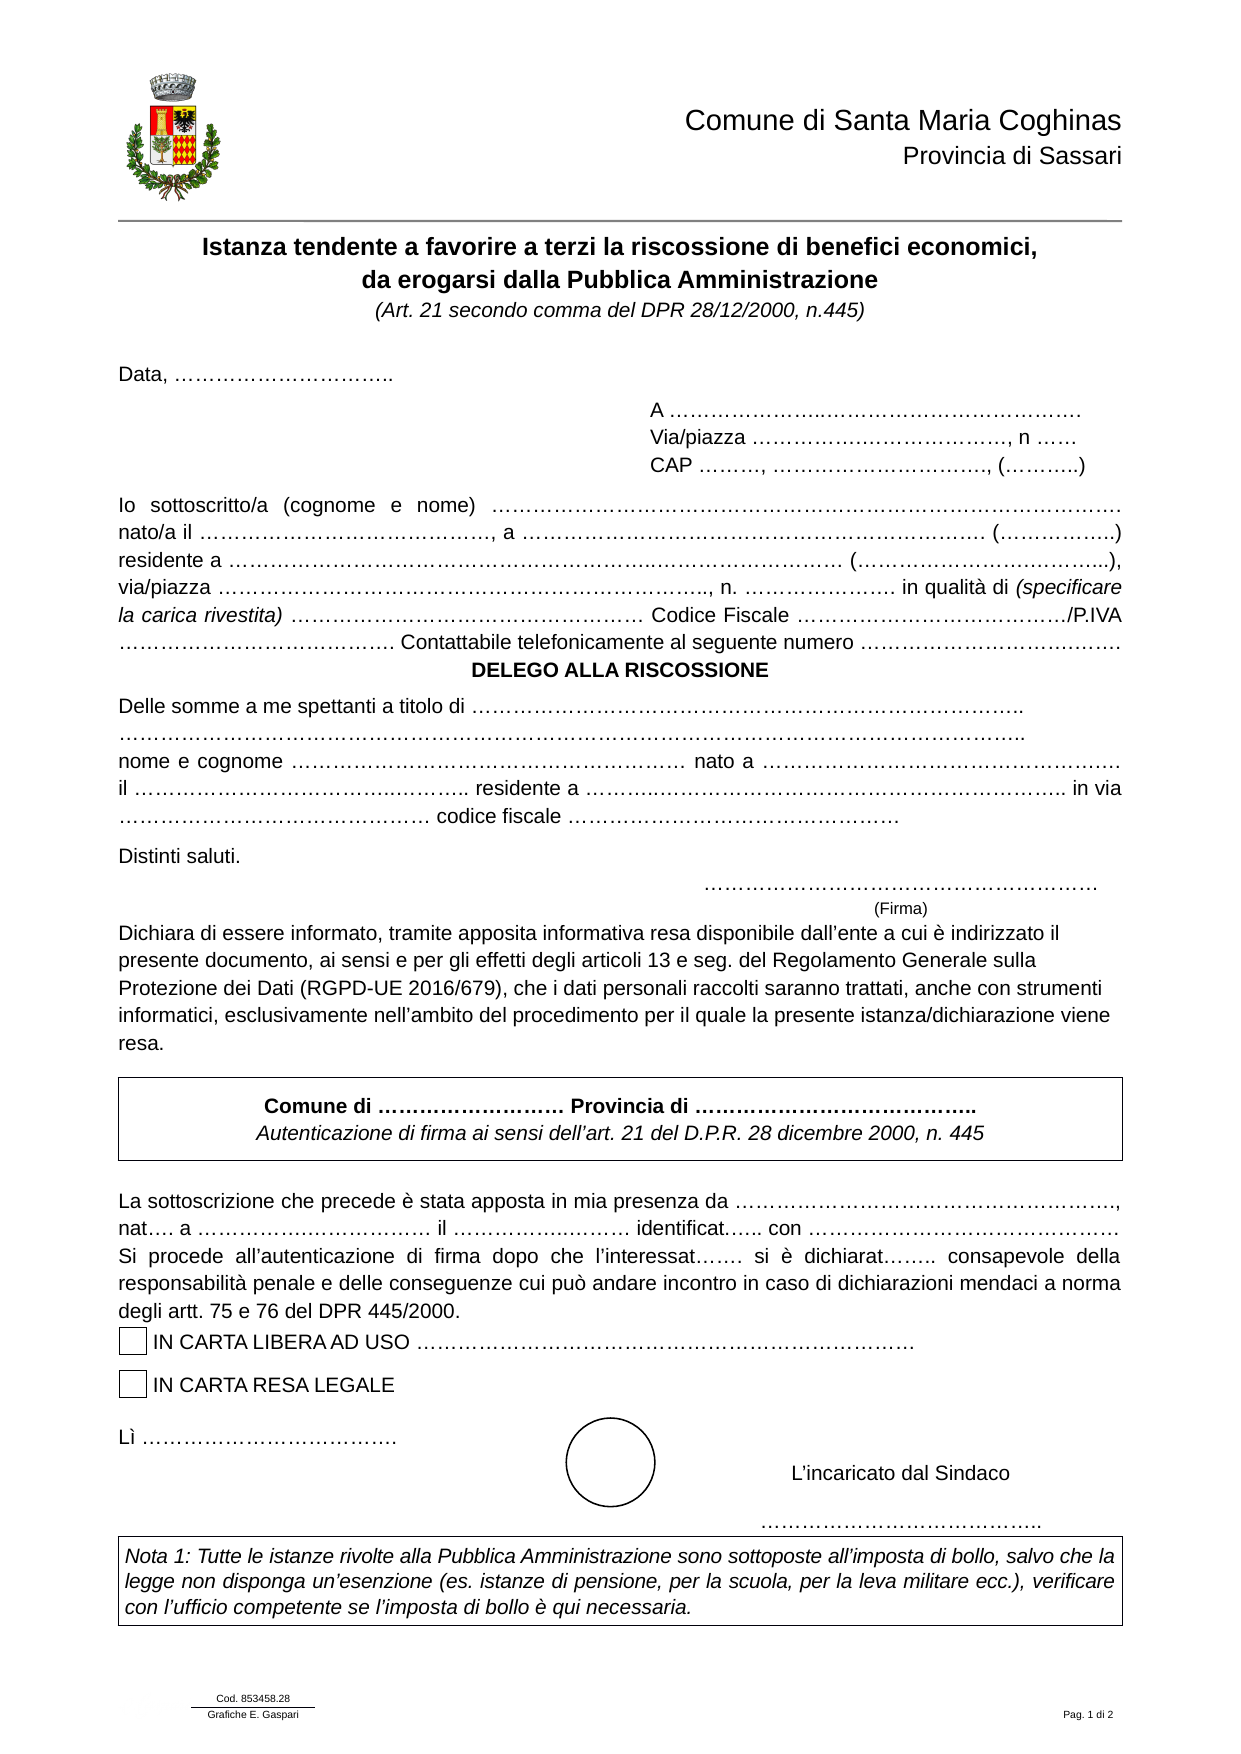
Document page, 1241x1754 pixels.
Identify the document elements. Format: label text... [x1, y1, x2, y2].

text DELEGO ALLA RISCOSSIONE [118, 658, 1122, 682]
picture [122, 72, 224, 203]
text (Art. 21 secondo comma del DPR 28/12/2000, n.445) [118, 298, 1122, 322]
text La sottoscrizione che precede è stata apposta in mia presenza da ………………………………………………., nat…. a …………….……………… il ……………..……… identificat.….. con ……………………………………… [118, 1188, 1122, 1240]
text nome e cognome ………………………………………………… nato a ………………………………………….… il ………………………………..……….. residente a ………..………………………………………………….. in via ……………………………………… codice fiscale ………………………………………… [118, 748, 1122, 827]
text Comune di Santa Maria Coghinas [224, 103, 1122, 136]
text ………………………………….. [679, 1509, 1122, 1533]
text CAP ………, …………………………., (………..) [650, 453, 1122, 477]
text Istanza tendente a favorire a terzi la riscossione di benefici economici, [118, 232, 1122, 261]
text IN CARTA RESA LEGALE [118, 1369, 1122, 1398]
text Lì ………………………………. [118, 1425, 584, 1449]
table_header Comune di ……………………… Provincia di ………………………………….. Autenticazione di firma ai sensi dell’art. 21 del D.P.R. 28 dicembre 2000, n. 445 [119, 1078, 1122, 1160]
text Data, ………………………….. [118, 362, 1122, 386]
text Si procede all’autenticazione di firma dopo che l’interessat……. si è dichiarat…….. consapevole della responsabilità penale e delle conseguenze cui può andare incontro in caso di dichiarazioni mendaci a norma degli artt. 75 e 76 del DPR 445/2000. [118, 1243, 1122, 1322]
text (Firma) [679, 898, 1122, 918]
text da erogarsi dalla Pubblica Amministrazione [118, 265, 1122, 294]
text Via/piazza …………….…………………, n …… [650, 425, 1122, 449]
text L’incaricato dal Sindaco [679, 1461, 1122, 1485]
text IN CARTA LIBERA AD USO ……………………………………………………………… [118, 1326, 1122, 1355]
text Provincia di Sassari [224, 141, 1122, 170]
text Dichiara di essere informato, tramite apposita informativa resa disponibile dall’ente a cui è indirizzato il presente documento, ai sensi e per gli effetti degli articoli 13 e seg. del Regolamento Generale sulla Protezione dei Dati (RGPD-UE 2016/679), che i dati personali raccolti saranno trattati, anche con strumenti informatici, esclusivamente nell’ambito del procedimento per il quale la presente istanza/dichiarazione viene resa. [118, 921, 1122, 1054]
text ………………………………………………… [679, 871, 1122, 895]
text Io sottoscritto/a (cognome e nome) ………………………………………………………………………………. nato/a il ……………………………………, a …………………………………………………………. (……………..) residente a ……………………………………………………..……………………… (…………………….………...), via/piazza …………………………………………………………….., n. …………………. in qualità di (specificare la carica rivestita) …………………………………………… Codice Fiscale …………………………………/P.IVA …………………………………. Contattabile telefonicamente al seguente numero ………………………….……. [118, 493, 1122, 654]
table_header Nota 1: Tutte le istanze rivolte alla Pubblica Amministrazione sono sottoposte all’imposta di bollo, salvo che la legge non disponga un’esenzione (es. istanze di pensione, per la scuola, per la leva militare ecc.), verificare con l’ufficio competente se l’imposta di bollo è qui necessaria. [119, 1537, 1122, 1625]
text [638, 1425, 1122, 1449]
text ………………………………………………………………………………………………………………….. [118, 721, 1122, 745]
text Delle somme a me spettanti a titolo di …………………………………………………………………….. [118, 693, 1122, 717]
text A …………………..………………………………. [650, 398, 1122, 422]
text Distinti saluti. [118, 843, 1122, 867]
